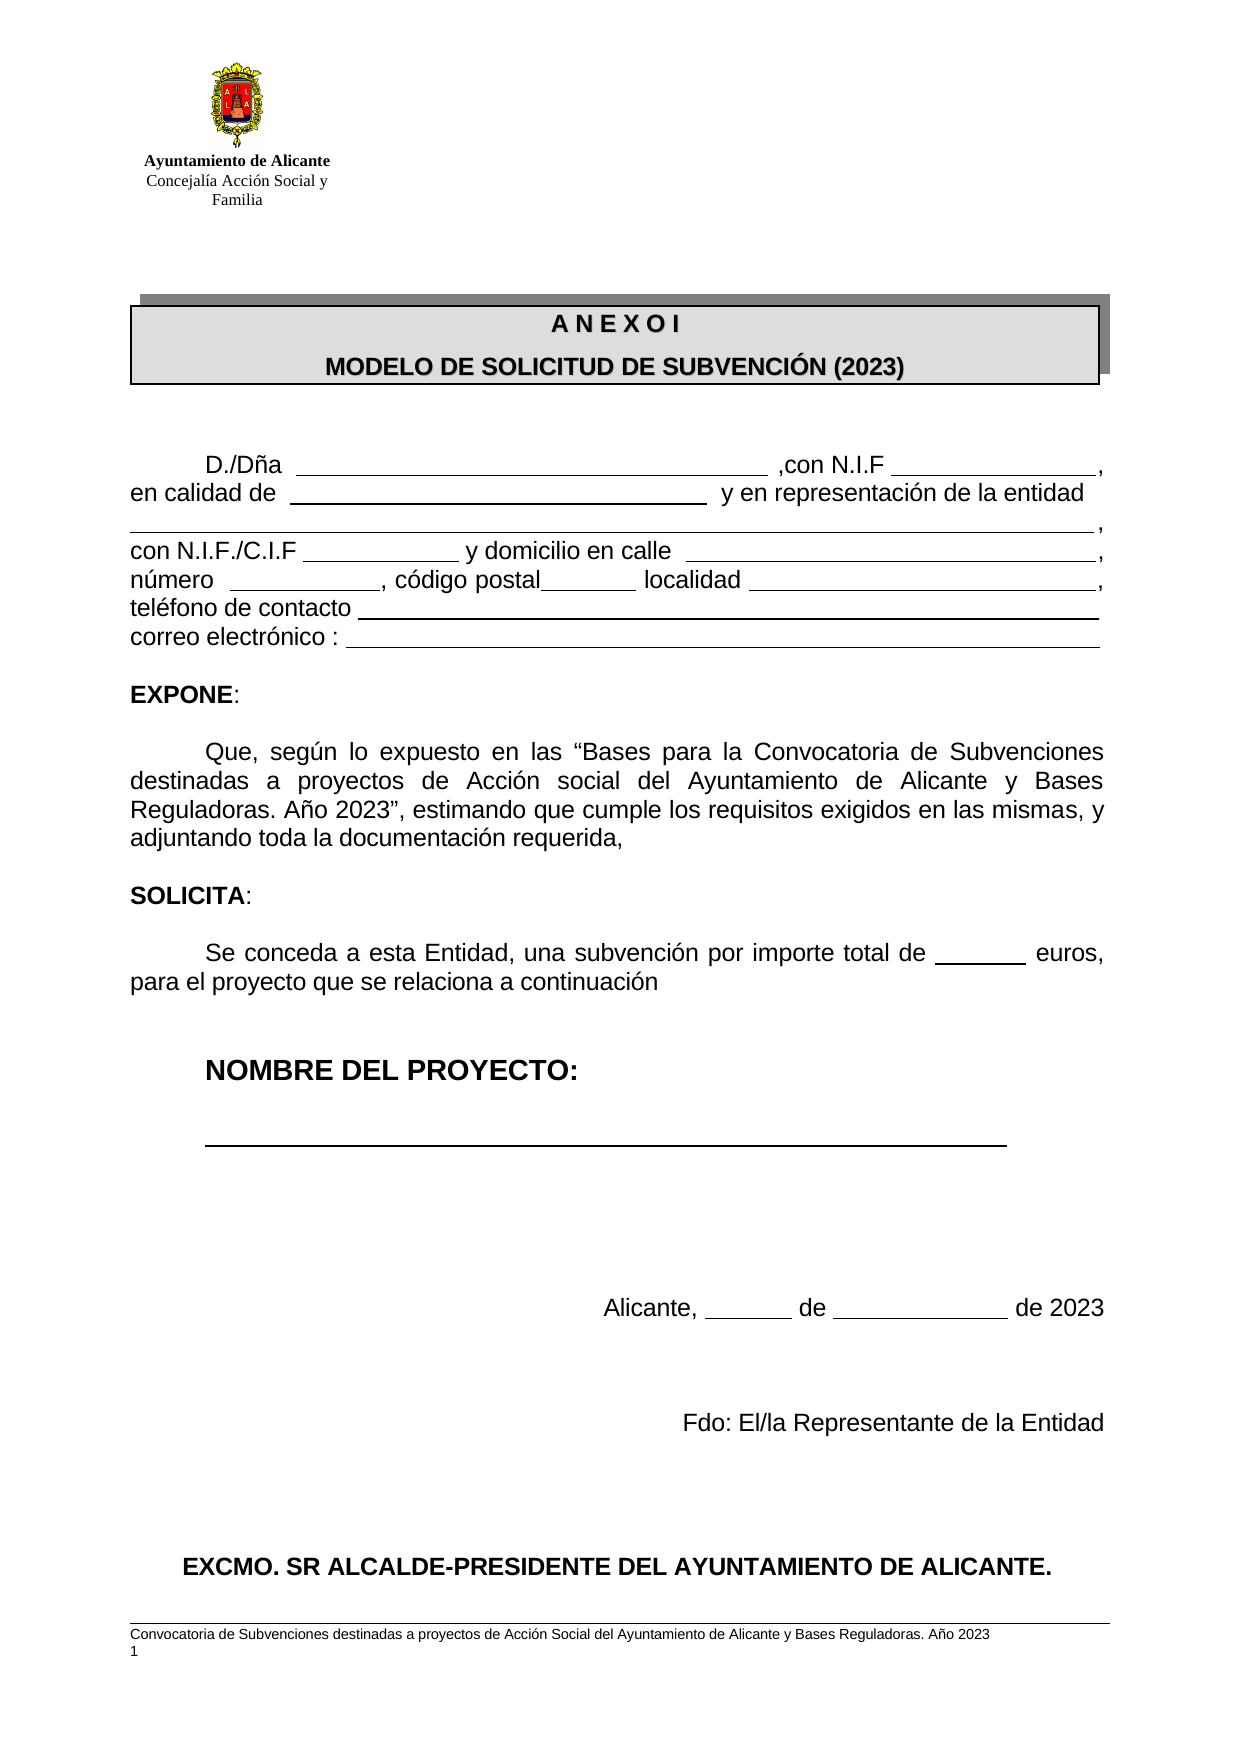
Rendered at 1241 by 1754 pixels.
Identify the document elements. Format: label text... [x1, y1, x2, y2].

text correo electrónico : [130, 622, 1104, 651]
text NOMBRE DEL PROYECTO: [130, 1053, 1104, 1087]
text EXCMO. SR ALCALDE-PRESIDENTE DEL AYUNTAMIENTO DE ALICANTE. [130, 1552, 1104, 1581]
text A N E X O I [132, 307, 1098, 338]
text EXPONE: [130, 680, 1104, 708]
text D./Dña ,con N.I.F , en calidad de y en representación de la entidad [130, 450, 1104, 507]
text Alicante, de de 2023 [130, 1293, 1104, 1322]
text Fdo: El/la Representante de la Entidad [130, 1408, 1104, 1437]
text ,con N.I.F./C.I.F y domicilio en calle , número , código postal localidad , teléfono de contacto [130, 507, 1104, 622]
text Que, según lo expuesto en las “Bases para la Convocatoria de Subvenciones destinadas a proyectos de Acción social del Ayuntamiento de Alicante y Bases Reguladoras. Año 2023”, estimando que cumple los requisitos exigidos en las mismas, y adjuntando toda la documentación requerida, [130, 737, 1104, 852]
text MODELO DE SOLICITUD DE SUBVENCIÓN (2023) [132, 348, 1098, 383]
text Se conceda a esta Entidad, una subvención por importe total de euros, para el proyecto que se relaciona a continuación [130, 938, 1104, 996]
text SOLICITA: [130, 881, 1104, 910]
